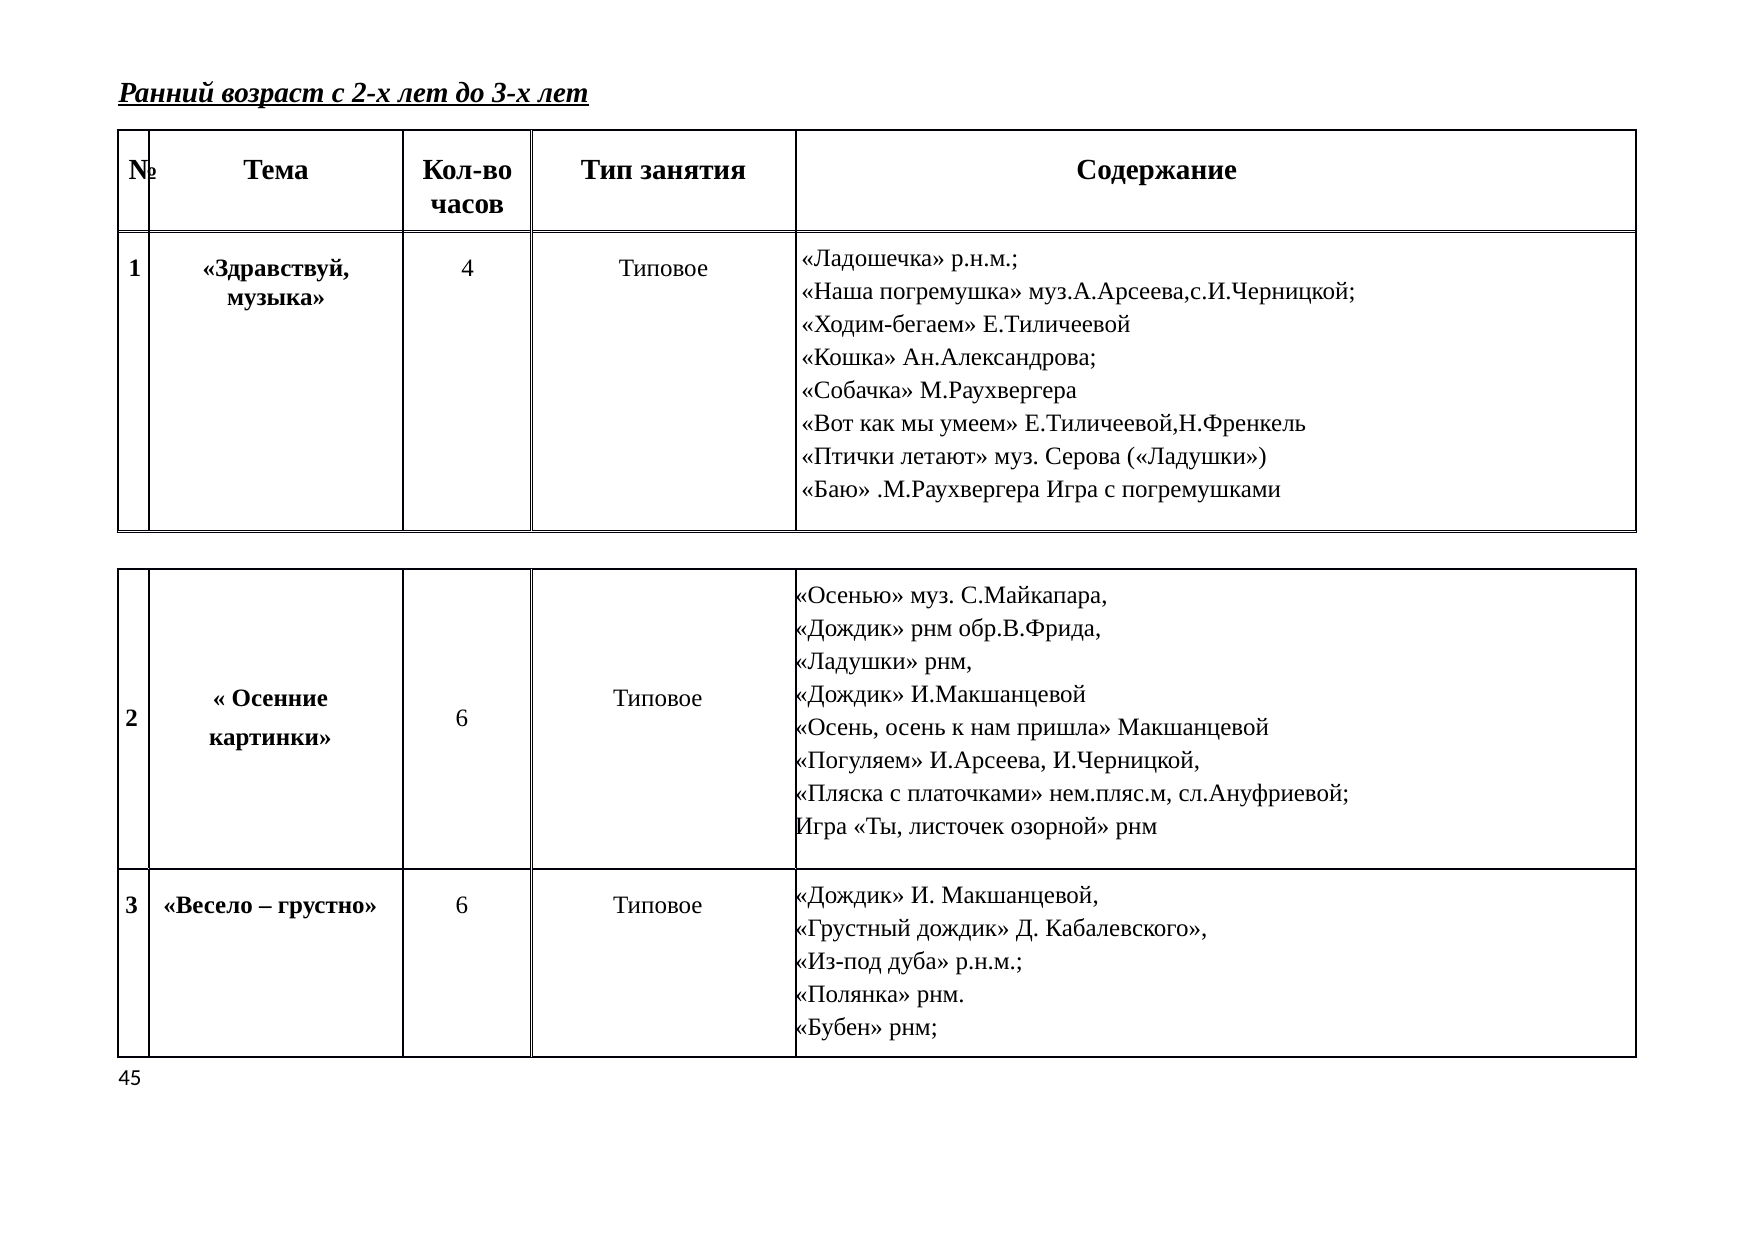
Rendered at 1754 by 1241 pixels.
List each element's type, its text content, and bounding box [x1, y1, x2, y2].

table_header «Осенью» муз. С.Майкапара, «Дождик» рнм обр.В.Фрида, «Ладушки» рнм, «Дождик» И.Макшанцевой «Осень, осень к нам пришла» Макшанцевой «Погуляем» И.Арсеева, И.Черницкой, «Пляска с платочками» нем.пляс.м, сл.Ануфриевой; Игра «Ты, листочек озорной» рнм [797, 570, 1635, 867]
table_header 2 [119, 570, 148, 867]
table_cell 4 [404, 233, 530, 530]
table_cell 3 [119, 870, 148, 1056]
table_cell «Ладошечка» р.н.м.; «Наша погремушка» муз.А.Арсеева,с.И.Черницкой; «Ходим-бегаем» Е.Тиличеевой «Кошка» Ан.Александрова; «Собачка» М.Раухвергера «Вот как мы умеем» Е.Тиличеевой,Н.Френкель «Птички летают» муз. Серова («Ладушки») «Баю» .М.Раухвергера Игра с погремушками [797, 233, 1635, 530]
table_header Кол-во часов [404, 131, 530, 230]
table_header № [119, 131, 148, 230]
text Ранний возраст с 2-х лет до 3-х лет [118, 75, 1636, 108]
table_cell «Здравствуй, музыка» [150, 233, 402, 530]
table_header Тип занятия [533, 131, 795, 230]
table_header Содержание [797, 131, 1635, 230]
table_header Тема [150, 131, 402, 230]
table_cell Типовое [533, 233, 795, 530]
table_header 6 [404, 570, 530, 867]
table_cell «Весело – грустно» [150, 870, 402, 1056]
table_cell Типовое [533, 870, 795, 1056]
table_cell 1 [119, 233, 148, 530]
table_header « Осенние картинки» [150, 570, 402, 867]
table_cell 6 [404, 870, 530, 1056]
table_cell «Дождик» И. Макшанцевой, «Грустный дождик» Д. Кабалевского», «Из-под дуба» р.н.м.; «Полянка» рнм. «Бубен» рнм; [797, 870, 1635, 1056]
table_header Типовое [533, 570, 795, 867]
